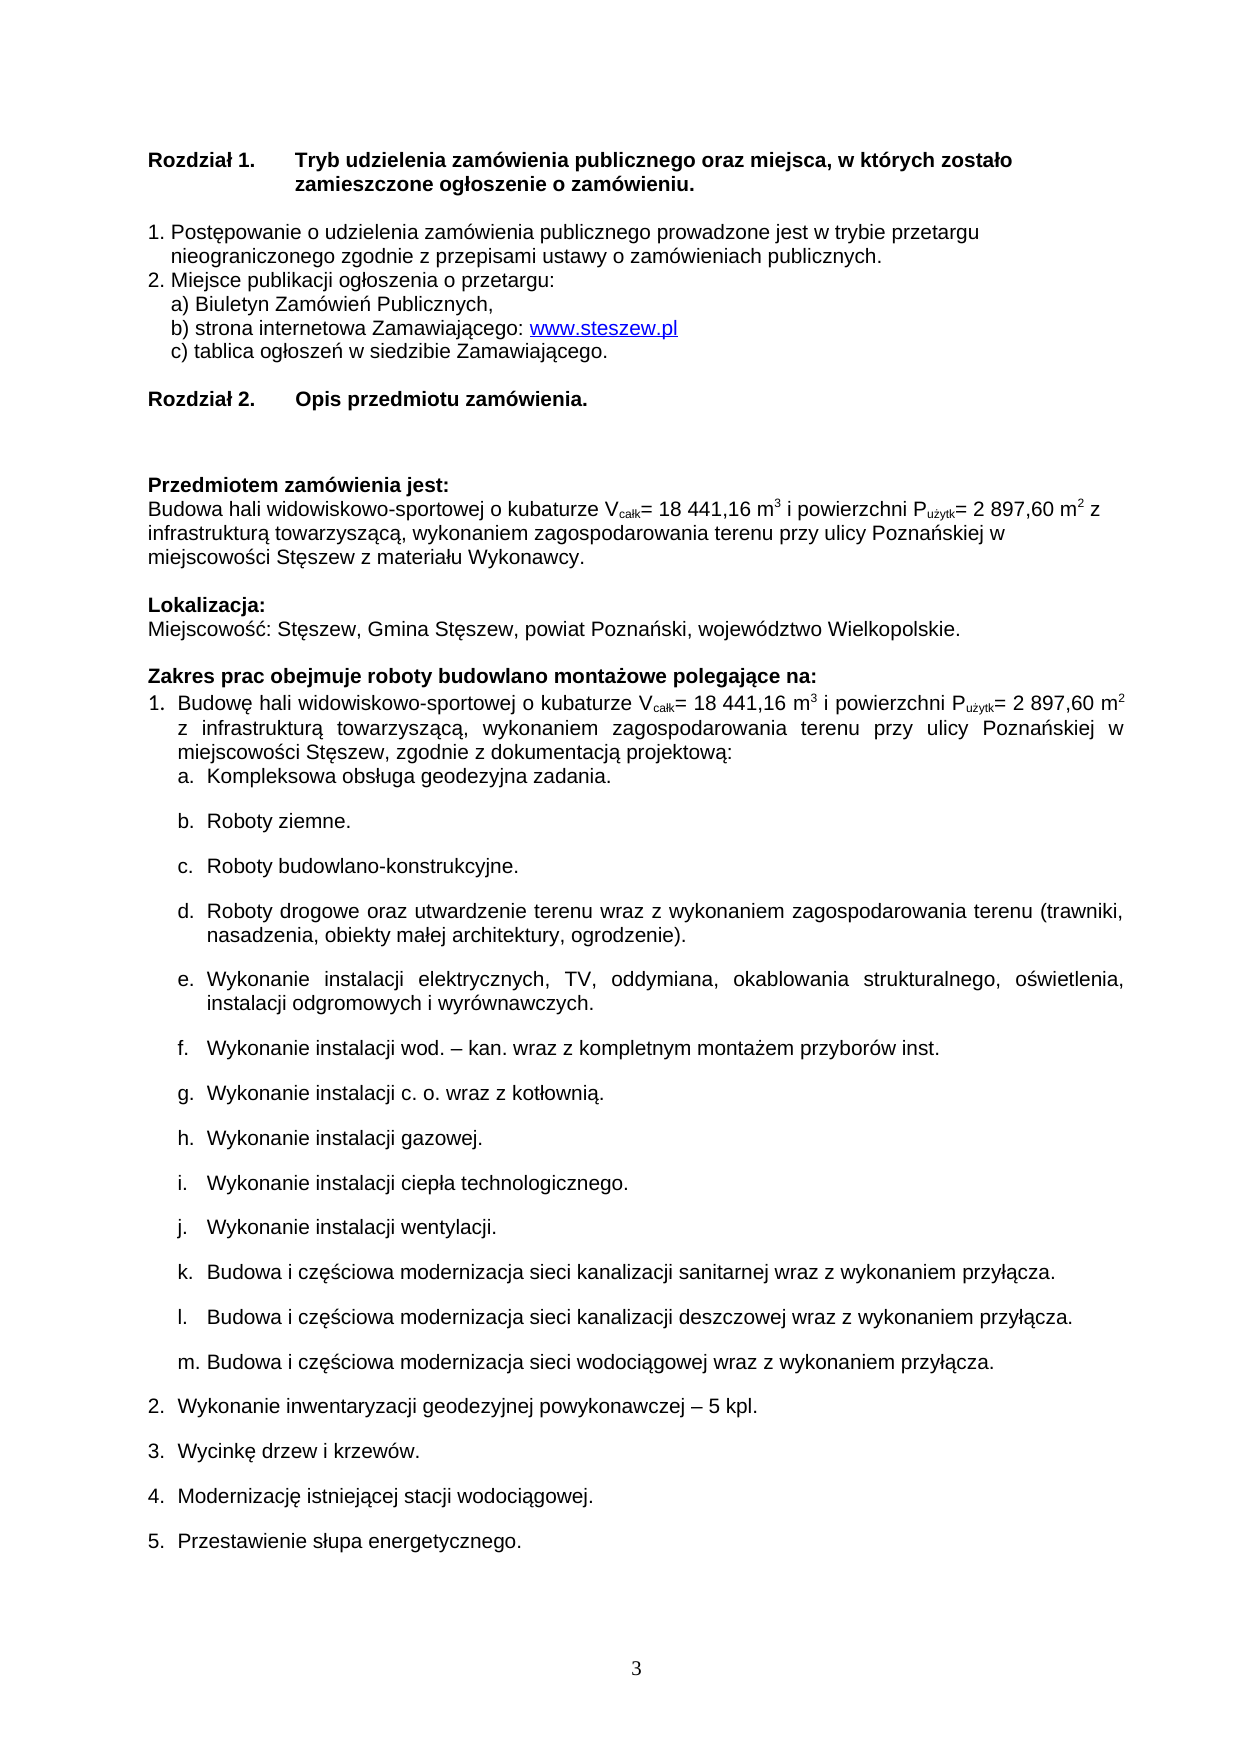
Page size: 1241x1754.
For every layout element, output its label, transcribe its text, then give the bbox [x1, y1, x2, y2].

list Budowę hali widowiskowo-sportowej o kubaturze Vcałk= 18 441,16 m3 i powierzchni Pużytk= 2 897,60 m2 z infrastrukturą towarzyszącą, wykonaniem zagospodarowania terenu przy ulicy Poznańskiej w miejscowości Stęszew, zgodnie z dokumentacją projektową: [148, 688, 1125, 764]
list Wycinkę drzew i krzewów. [148, 1439, 1125, 1463]
text Miejscowość: Stęszew, Gmina Stęszew, powiat Poznański, województwo Wielkopolskie. [148, 616, 1125, 640]
text Przedmiotem zamówienia jest: [148, 473, 1125, 497]
list Roboty drogowe oraz utwardzenie terenu wraz z wykonaniem zagospodarowania terenu (trawniki, nasadzenia, obiekty małej architektury, ogrodzenie). [177, 898, 1125, 946]
text Budowa hali widowiskowo-sportowej o kubaturze Vcałk= 18 441,16 m3 i powierzchni Pużytk= 2 897,60 m2 z infrastrukturą towarzyszącą, wykonaniem zagospodarowania terenu przy ulicy Poznańskiej w miejscowości Stęszew z materiału Wykonawcy. [148, 497, 1125, 568]
text b) strona internetowa Zamawiającego: www.steszew.pl [148, 315, 1125, 339]
list Roboty budowlano-konstrukcyjne. [177, 854, 1125, 878]
text c) tablica ogłoszeń w siedzibie Zamawiającego. [148, 339, 1125, 363]
text Lokalizacja: [148, 592, 1125, 616]
text Zakres prac obejmuje roboty budowlano montażowe polegające na: [148, 664, 1125, 688]
text 1. Postępowanie o udzielenia zamówienia publicznego prowadzone jest w trybie przetargu [148, 219, 1125, 243]
list Modernizację istniejącej stacji wodociągowej. [148, 1484, 1125, 1508]
list Wykonanie instalacji gazowej. [177, 1126, 1125, 1149]
list Wykonanie instalacji c. o. wraz z kotłownią. [177, 1081, 1125, 1105]
text Rozdział 1. Tryb udzielenia zamówienia publicznego oraz miejsca, w których zostało zamieszczone ogłoszenie o zamówieniu. [148, 148, 1125, 196]
text nieograniczonego zgodnie z przepisami ustawy o zamówieniach publicznych. [148, 243, 1125, 267]
list Wykonanie instalacji elektrycznych, TV, oddymiana, okablowania strukturalnego, oświetlenia, instalacji odgromowych i wyrównawczych. [177, 967, 1125, 1015]
list Roboty ziemne. [177, 809, 1125, 833]
list Budowa i częściowa modernizacja sieci wodociągowej wraz z wykonaniem przyłącza. [177, 1349, 1125, 1373]
text 2. Miejsce publikacji ogłoszenia o przetargu: [148, 267, 1125, 291]
list Budowa i częściowa modernizacja sieci kanalizacji sanitarnej wraz z wykonaniem przyłącza. [177, 1260, 1125, 1284]
text Rozdział 2. Opis przedmiotu zamówienia. [148, 387, 1125, 411]
list Kompleksowa obsługa geodezyjna zadania. [177, 764, 1125, 788]
list Wykonanie inwentaryzacji geodezyjnej powykonawczej – 5 kpl. [148, 1394, 1125, 1418]
list Wykonanie instalacji wod. – kan. wraz z kompletnym montażem przyborów inst. [177, 1036, 1125, 1060]
list Wykonanie instalacji wentylacji. [177, 1215, 1125, 1239]
list Przestawienie słupa energetycznego. [148, 1529, 1125, 1553]
list Budowa i częściowa modernizacja sieci kanalizacji deszczowej wraz z wykonaniem przyłącza. [177, 1305, 1125, 1329]
list Wykonanie instalacji ciepła technologicznego. [177, 1170, 1125, 1194]
text a) Biuletyn Zamówień Publicznych, [148, 291, 1125, 315]
